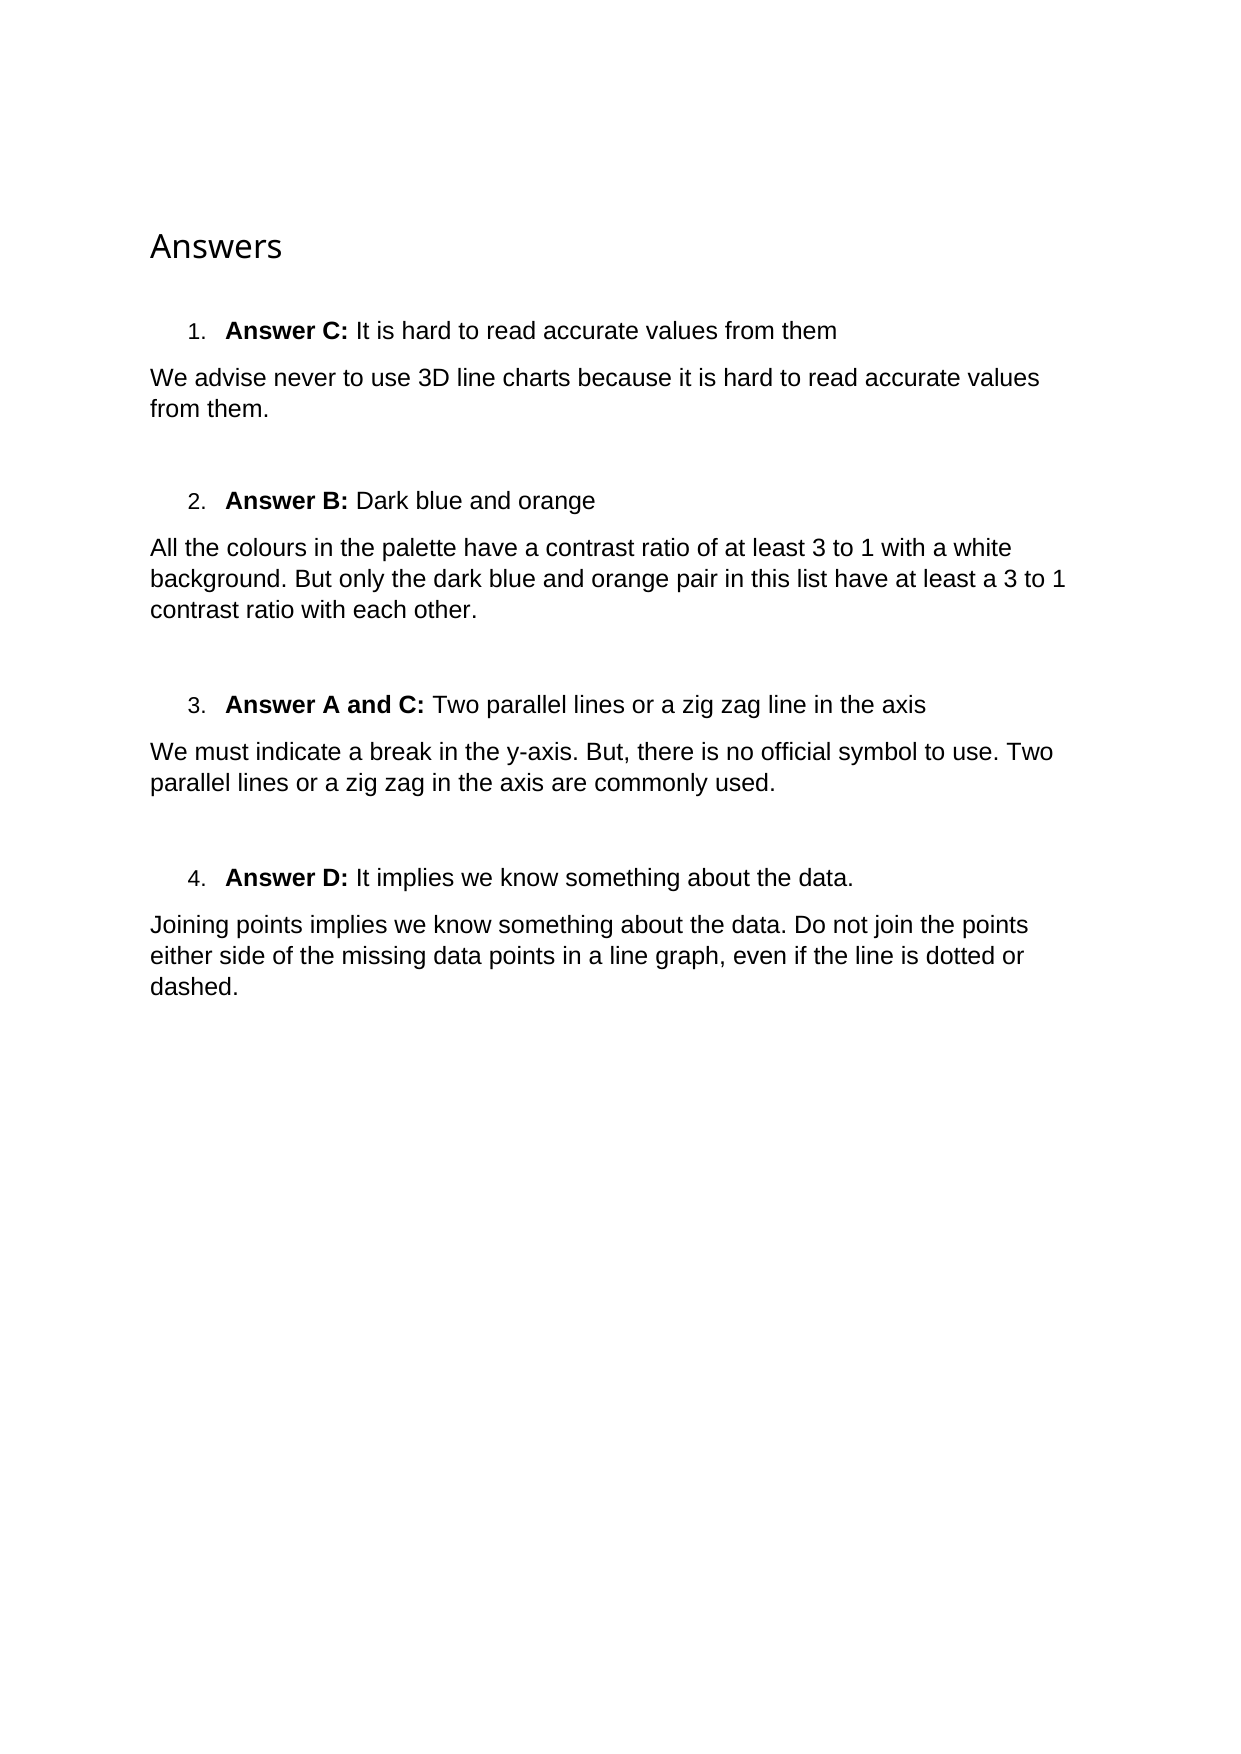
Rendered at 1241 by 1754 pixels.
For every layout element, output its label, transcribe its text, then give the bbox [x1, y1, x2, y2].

list Answer C: It is hard to read accurate values from them [187, 316, 1090, 344]
text We must indicate a break in the y-axis. But, there is no official symbol to use. Two parallel lines or a zig zag in the axis are commonly used. [150, 737, 1090, 797]
text Joining points implies we know something about the data. Do not join the points either side of the missing data points in a line graph, even if the line is dotted or dashed. [150, 910, 1090, 1000]
text We advise never to use 3D line charts because it is hard to read accurate values from them. [150, 363, 1090, 423]
text All the colours in the palette have a contrast ratio of at least 3 to 1 with a white background. But only the dark blue and orange pair in this list have at least a 3 to 1 contrast ratio with each other. [150, 533, 1090, 624]
list Answer B: Dark blue and orange [187, 486, 1090, 515]
list Answer A and C: Two parallel lines or a zig zag line in the axis [187, 690, 1090, 718]
subtitle Answers [150, 222, 1090, 268]
list Answer D: It implies we know something about the data. [187, 863, 1090, 891]
